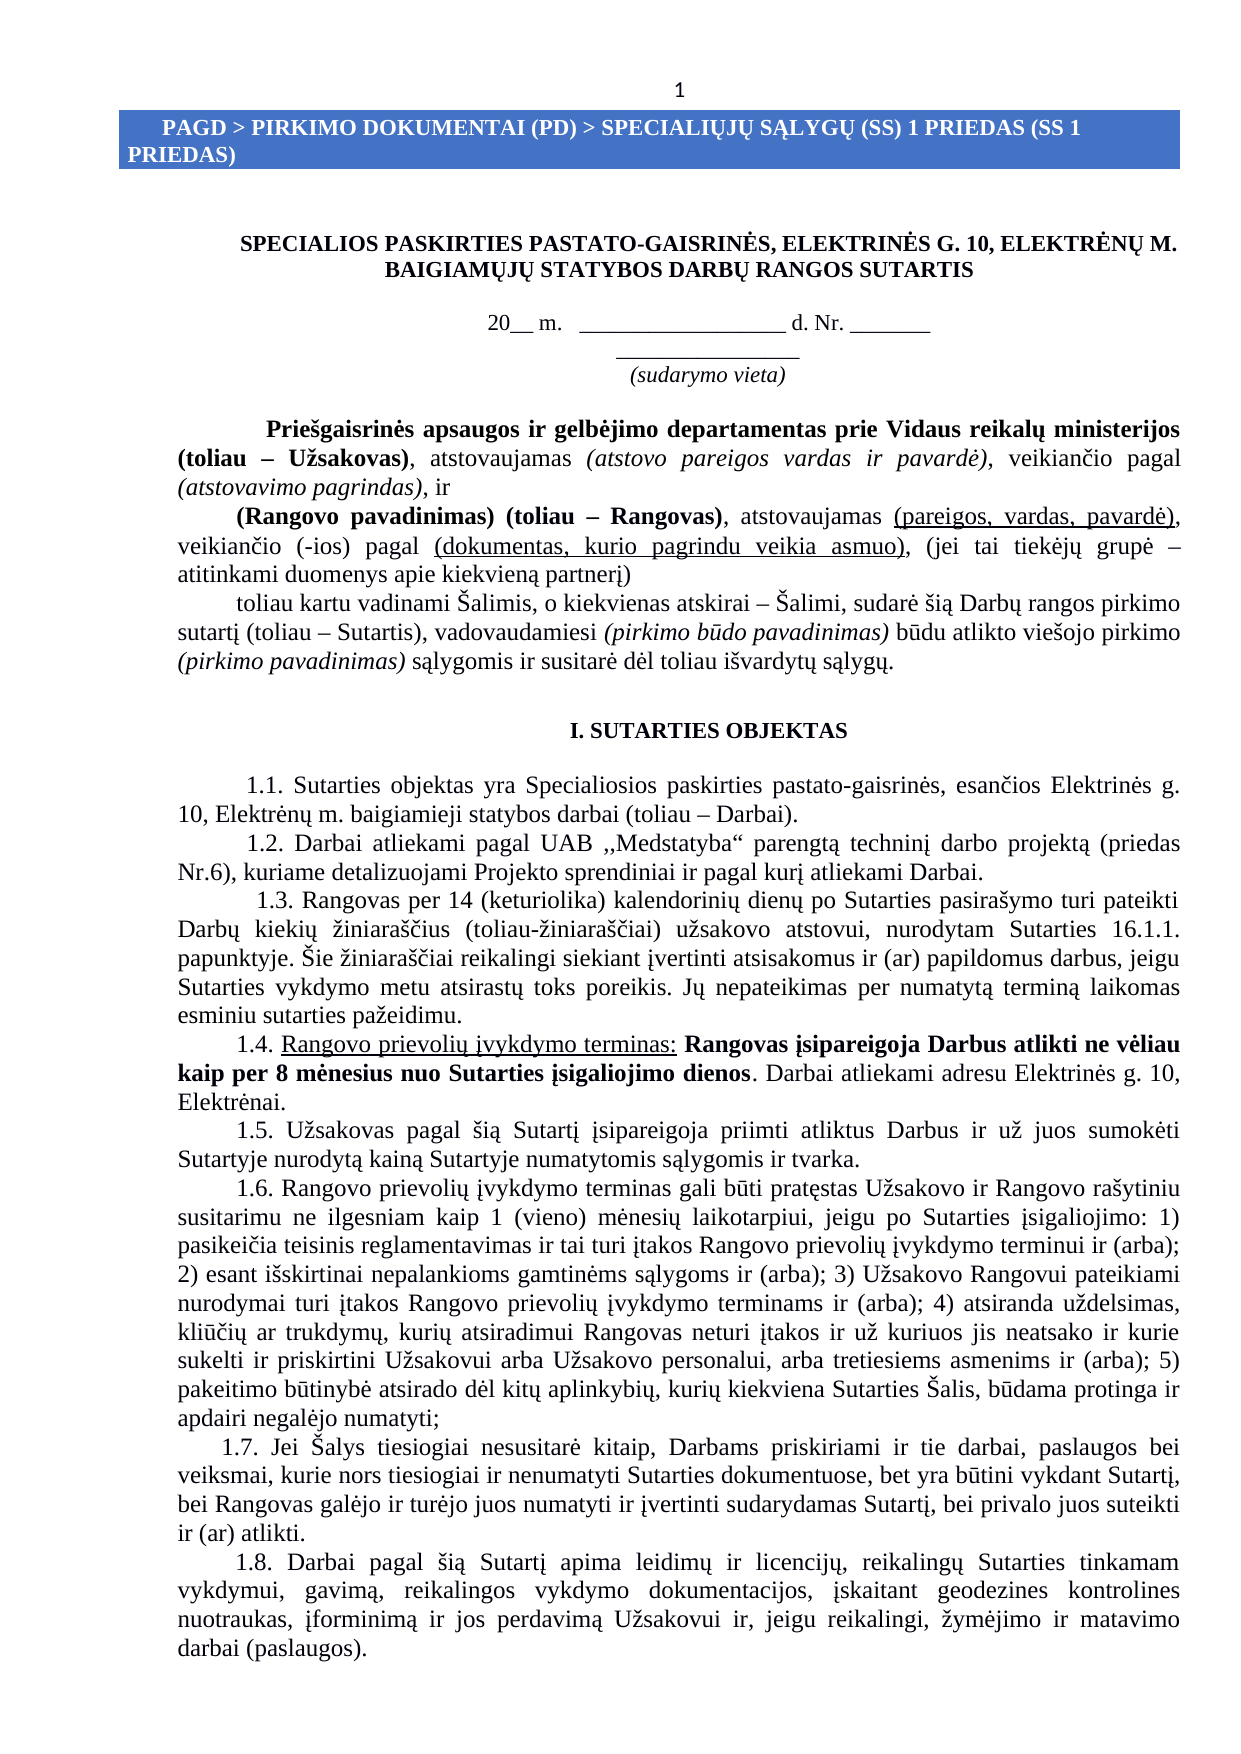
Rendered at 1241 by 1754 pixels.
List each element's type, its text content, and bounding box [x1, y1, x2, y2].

text 1.1. Sutarties objektas yra Specialiosios paskirties pastato-gaisrinės, esančios Elektrinės g. 10, Elektrėnų m. baigiamieji statybos darbai (toliau – Darbai). [177, 770, 1181, 828]
text (Rangovo pavadinimas) (toliau – Rangovas), atstovaujamas (pareigos, vardas, pavardė), veikiančio (-ios) pagal (dokumentas, kurio pagrindu veikia asmuo), (jei tai tiekėjų grupė – atitinkami duomenys apie kiekvieną partnerį) [177, 500, 1181, 588]
text toliau kartu vadinami Šalimis, o kiekvienas atskirai – Šalimi, sudarė šią Darbų rangos pirkimo sutartį (toliau – Sutartis), vadovaudamiesi (pirkimo būdo pavadinimas) būdu atlikto viešojo pirkimo (pirkimo pavadinimas) sąlygomis ir susitarė dėl toliau išvardytų sąlygų. [177, 588, 1181, 674]
text 1.6. Rangovo prievolių įvykdymo terminas gali būti pratęstas Užsakovo ir Rangovo rašytiniu susitarimu ne ilgesniam kaip 1 (vieno) mėnesių laikotarpiui, jeigu po Sutarties įsigaliojimo: 1) pasikeičia teisinis reglamentavimas ir tai turi įtakos Rangovo prievolių įvykdymo terminui ir (arba); 2) esant išskirtinai nepalankioms gamtinėms sąlygoms ir (arba); 3) Užsakovo Rangovui pateikiami nurodymai turi įtakos Rangovo prievolių įvykdymo terminams ir (arba); 4) atsiranda uždelsimas, kliūčių ar trukdymų, kurių atsiradimui Rangovas neturi įtakos ir už kuriuos jis neatsako ir kurie sukelti ir priskirtini Užsakovui arba Užsakovo personalui, arba tretiesiems asmenims ir (arba); 5) pakeitimo būtinybė atsirado dėl kitų aplinkybių, kurių kiekviena Sutarties Šalis, būdama protinga ir apdairi negalėjo numatyti; [177, 1173, 1181, 1432]
text 1.3. Rangovas per 14 (keturiolika) kalendorinių dienų po Sutarties pasirašymo turi pateikti Darbų kiekių žiniaraščius (toliau-žiniaraščiai) užsakovo atstovui, nurodytam Sutarties 16.1.1. papunktyje. Šie žiniaraščiai reikalingi siekiant įvertinti atsisakomus ir (ar) papildomus darbus, jeigu Sutarties vykdymo metu atsirastų toks poreikis. Jų nepateikimas per numatytą terminą laikomas esminiu sutarties pažeidimu. [177, 885, 1181, 1029]
text SPECIALIOS PASKIRTIES PASTATO-GAISRINĖS, ELEKTRINĖS G. 10, ELEKTRĖNŲ M. BAIGIAMŲJŲ STATYBOS DARBŲ RANGOS SUTARTIS [177, 229, 1181, 282]
text 1.4. Rangovo prievolių įvykdymo terminas: Rangovas įsipareigoja Darbus atlikti ne vėliau kaip per 8 mėnesius nuo Sutarties įsigaliojimo dienos. Darbai atliekami adresu Elektrinės g. 10, Elektrėnai. [177, 1029, 1181, 1115]
text (sudarymo vieta) [177, 361, 1181, 388]
text Priešgaisrinės apsaugos ir gelbėjimo departamentas prie Vidaus reikalų ministerijos (toliau – Užsakovas), atstovaujamas (atstovo pareigos vardas ir pavardė), veikiančio pagal (atstovavimo pagrindas), ir [177, 414, 1181, 500]
text ________________ [177, 335, 1181, 361]
text 1.5. Užsakovas pagal šią Sutartį įsipareigoja priimti atliktus Darbus ir už juos sumokėti Sutartyje nurodytą kainą Sutartyje numatytomis sąlygomis ir tvarka. [177, 1115, 1181, 1173]
text 1.7. Jei Šalys tiesiogiai nesusitarė kitaip, Darbams priskiriami ir tie darbai, paslaugos bei veiksmai, kurie nors tiesiogiai ir nenumatyti Sutarties dokumentuose, bet yra būtini vykdant Sutartį, bei Rangovas galėjo ir turėjo juos numatyti ir įvertinti sudarydamas Sutartį, bei privalo juos suteikti ir (ar) atlikti. [177, 1432, 1181, 1547]
text I. SUTARTIES OBJEKTAS [177, 718, 1181, 744]
text 20__ m. __________________ d. Nr. _______ [177, 309, 1181, 335]
text 1.8. Darbai pagal šią Sutartį apima leidimų ir licencijų, reikalingų Sutarties tinkamam vykdymui, gavimą, reikalingos vykdymo dokumentacijos, įskaitant geodezines kontrolines nuotraukas, įforminimą ir jos perdavimą Užsakovui ir, jeigu reikalingi, žymėjimo ir matavimo darbai (paslaugos). [177, 1547, 1181, 1662]
text 1.2. Darbai atliekami pagal UAB ,,Medstatyba“ parengtą techninį darbo projektą (priedas Nr.6), kuriame detalizuojami Projekto sprendiniai ir pagal kurį atliekami Darbai. [177, 828, 1181, 885]
subtitle PAGD > PIRKIMO DOKUMENTAI (PD) > SPECIALIŲJŲ SĄLYGŲ (SS) 1 PRIEDAS (SS 1 priedas) [119, 110, 1180, 169]
